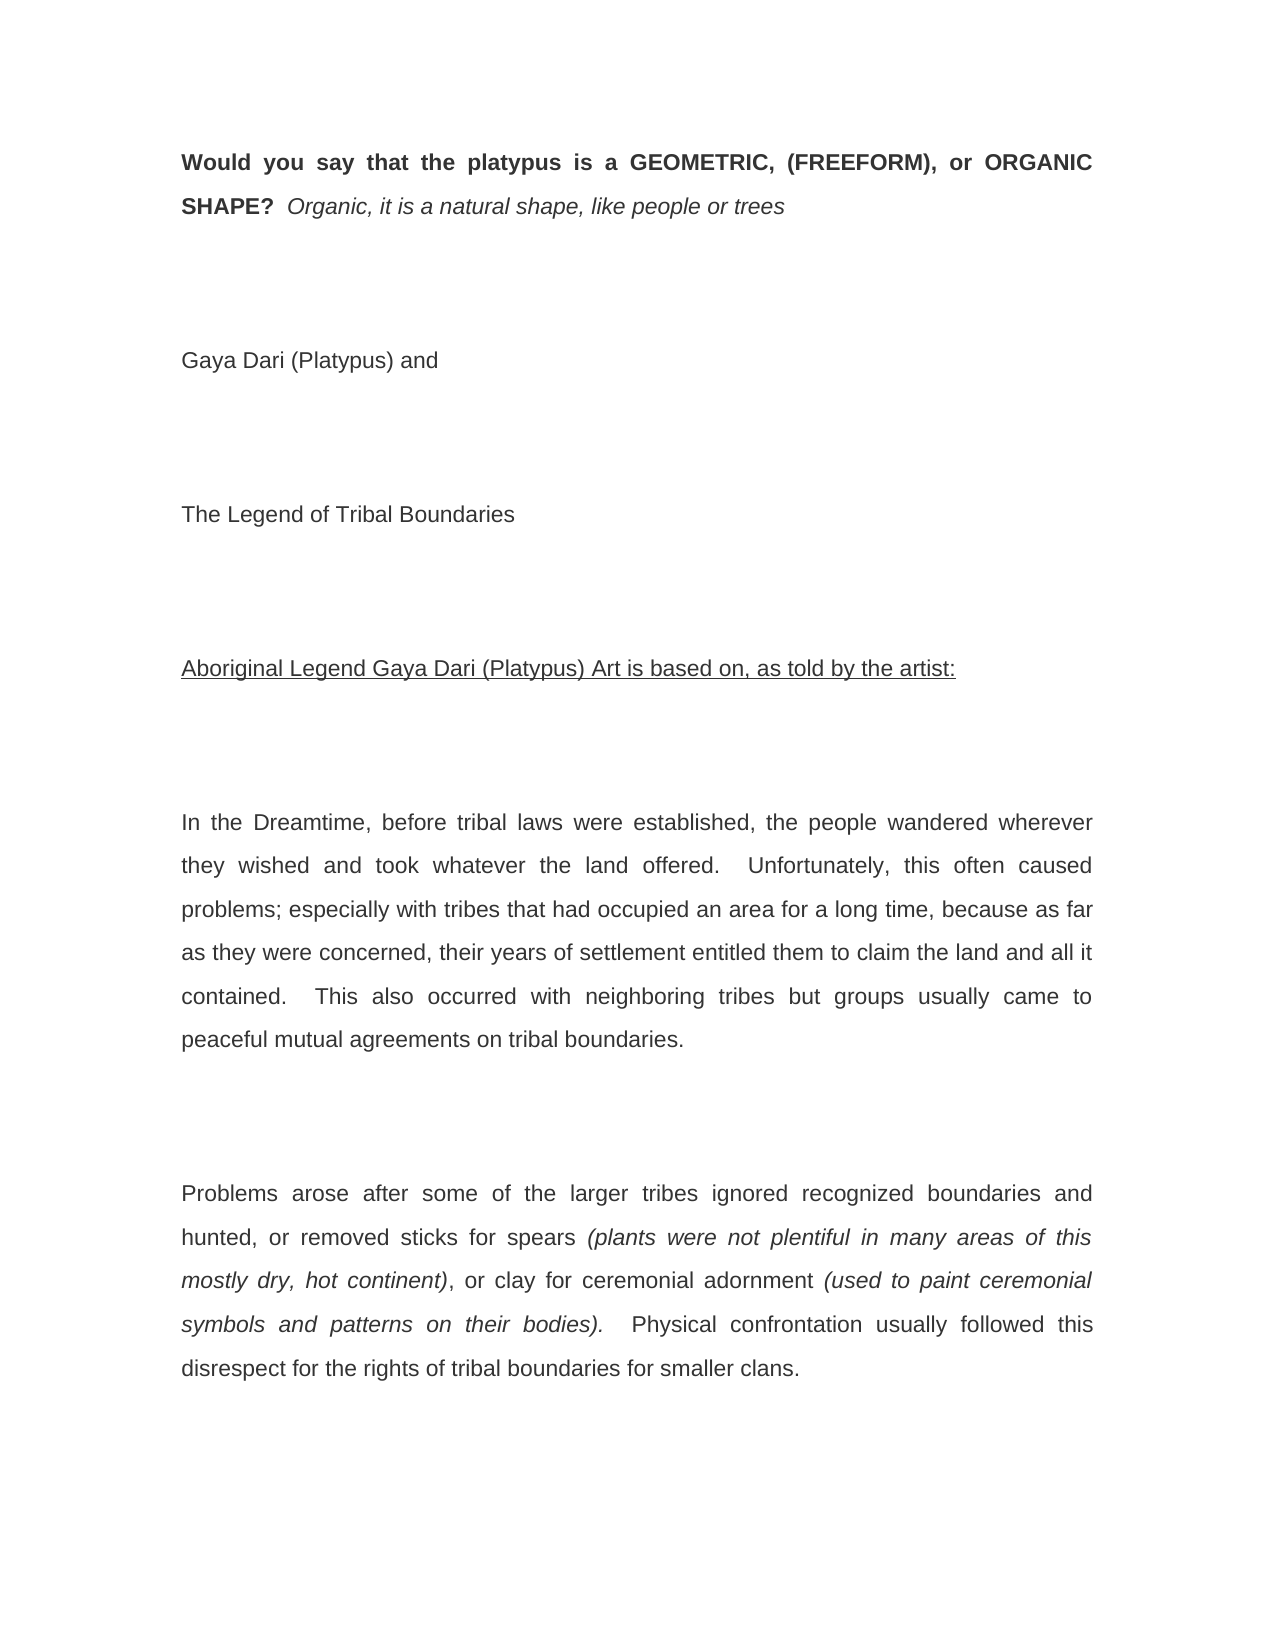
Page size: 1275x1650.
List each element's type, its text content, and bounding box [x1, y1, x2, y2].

text The Legend of Tribal Boundaries [181, 501, 1094, 527]
text Problems arose after some of the larger tribes ignored recognized boundaries and hunted, or removed sticks for spears (plants were not plentiful in many areas of this mostly dry, hot continent), or clay for ceremonial adornment (used to paint ceremonial symbols and patterns on their bodies). Physical confrontation usually followed this disrespect for the rights of tribal boundaries for smaller clans. [181, 1181, 1094, 1381]
text Gaya Dari (Platypus) and [181, 347, 1094, 373]
text Would you say that the platypus is a GEOMETRIC, (FREEFORM), or ORGANIC SHAPE? Organic, it is a natural shape, like people or trees [181, 150, 1094, 219]
text In the Dreamtime, before tribal laws were established, the people wandered wherever they wished and took whatever the land offered. Unfortunately, this often caused problems; especially with tribes that had occupied an area for a long time, because as far as they were concerned, their years of settlement entitled them to claim the land and all it contained. This also occurred with neighboring tribes but groups usually came to peaceful mutual agreements on tribal boundaries. [181, 809, 1094, 1053]
text Aboriginal Legend Gaya Dari (Platypus) Art is based on, as told by the artist: [181, 655, 1094, 681]
